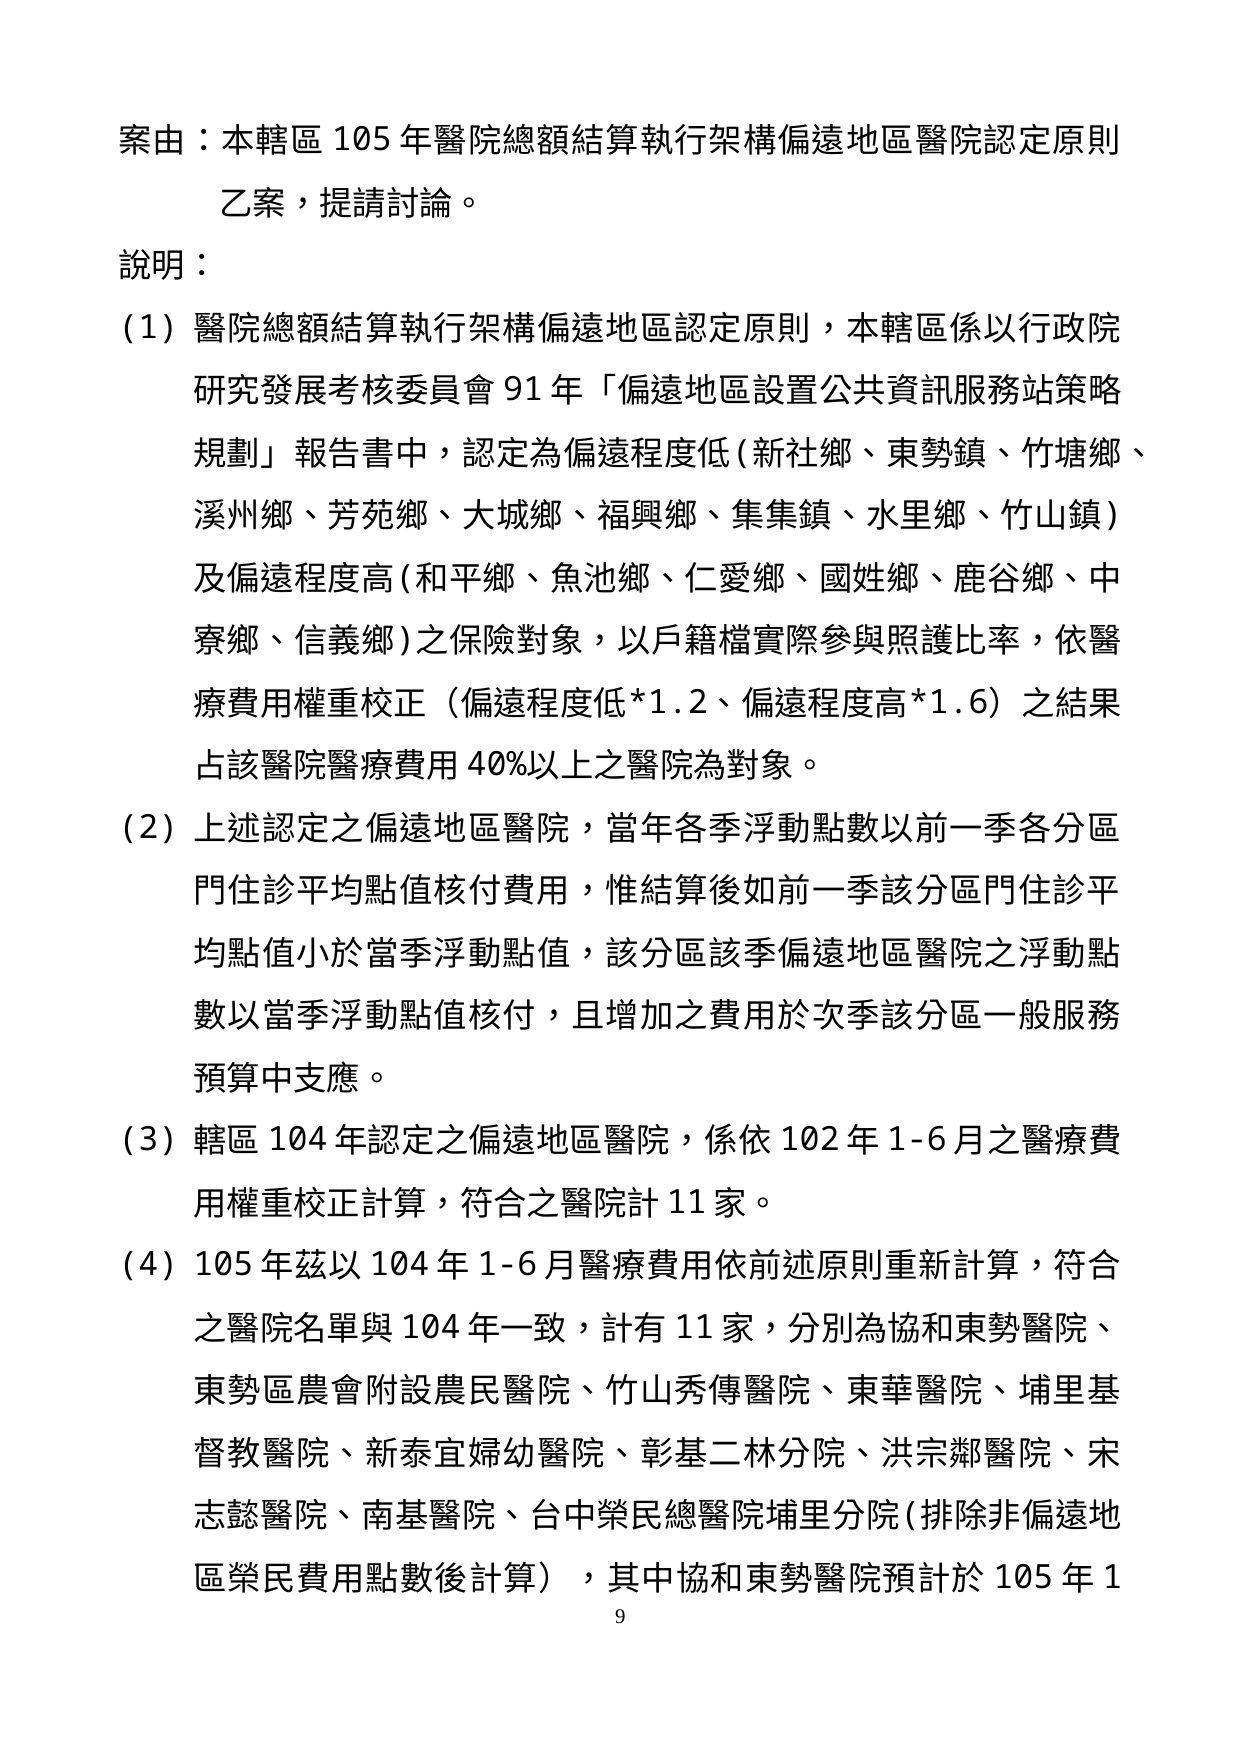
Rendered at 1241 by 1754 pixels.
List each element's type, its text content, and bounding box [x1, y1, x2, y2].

list 105年茲以104年1-6月醫療費用依前述原則重新計算，符合之醫院名單與104年一致，計有11家，分別為協和東勢醫院、東勢區農會附設農民醫院、竹山秀傳醫院、東華醫院、埔里基督教醫院、新泰宜婦幼醫院、彰基二林分院、洪宗鄰醫院、宋志懿醫院、南基醫院、台中榮民總醫院埔里分院(排除非偏遠地區榮民費用點數後計算），其中協和東勢醫院預計於105年1 [118, 1221, 1122, 1596]
list 轄區104年認定之偏遠地區醫院，係依102年1-6月之醫療費用權重校正計算，符合之醫院計11家。 [118, 1096, 1122, 1221]
text 說明： [118, 221, 1122, 284]
text 案由：本轄區105年醫院總額結算執行架構偏遠地區醫院認定原則乙案，提請討論。 [118, 96, 1122, 221]
list 醫院總額結算執行架構偏遠地區認定原則，本轄區係以行政院研究發展考核委員會91年「偏遠地區設置公共資訊服務站策略規劃」報告書中，認定為偏遠程度低(新社鄉、東勢鎮、竹塘鄉、溪州鄉、芳苑鄉、大城鄉、福興鄉、集集鎮、水里鄉、竹山鎮)及偏遠程度高(和平鄉、魚池鄉、仁愛鄉、國姓鄉、鹿谷鄉、中寮鄉、信義鄉)之保險對象，以戶籍檔實際參與照護比率，依醫療費用權重校正（偏遠程度低*1.2、偏遠程度高*1.6）之結果占該醫院醫療費用40%以上之醫院為對象。 [118, 284, 1122, 784]
list 上述認定之偏遠地區醫院，當年各季浮動點數以前一季各分區門住診平均點值核付費用，惟結算後如前一季該分區門住診平均點值小於當季浮動點值，該分區該季偏遠地區醫院之浮動點數以當季浮動點值核付，且增加之費用於次季該分區一般服務預算中支應。 [118, 784, 1122, 1096]
